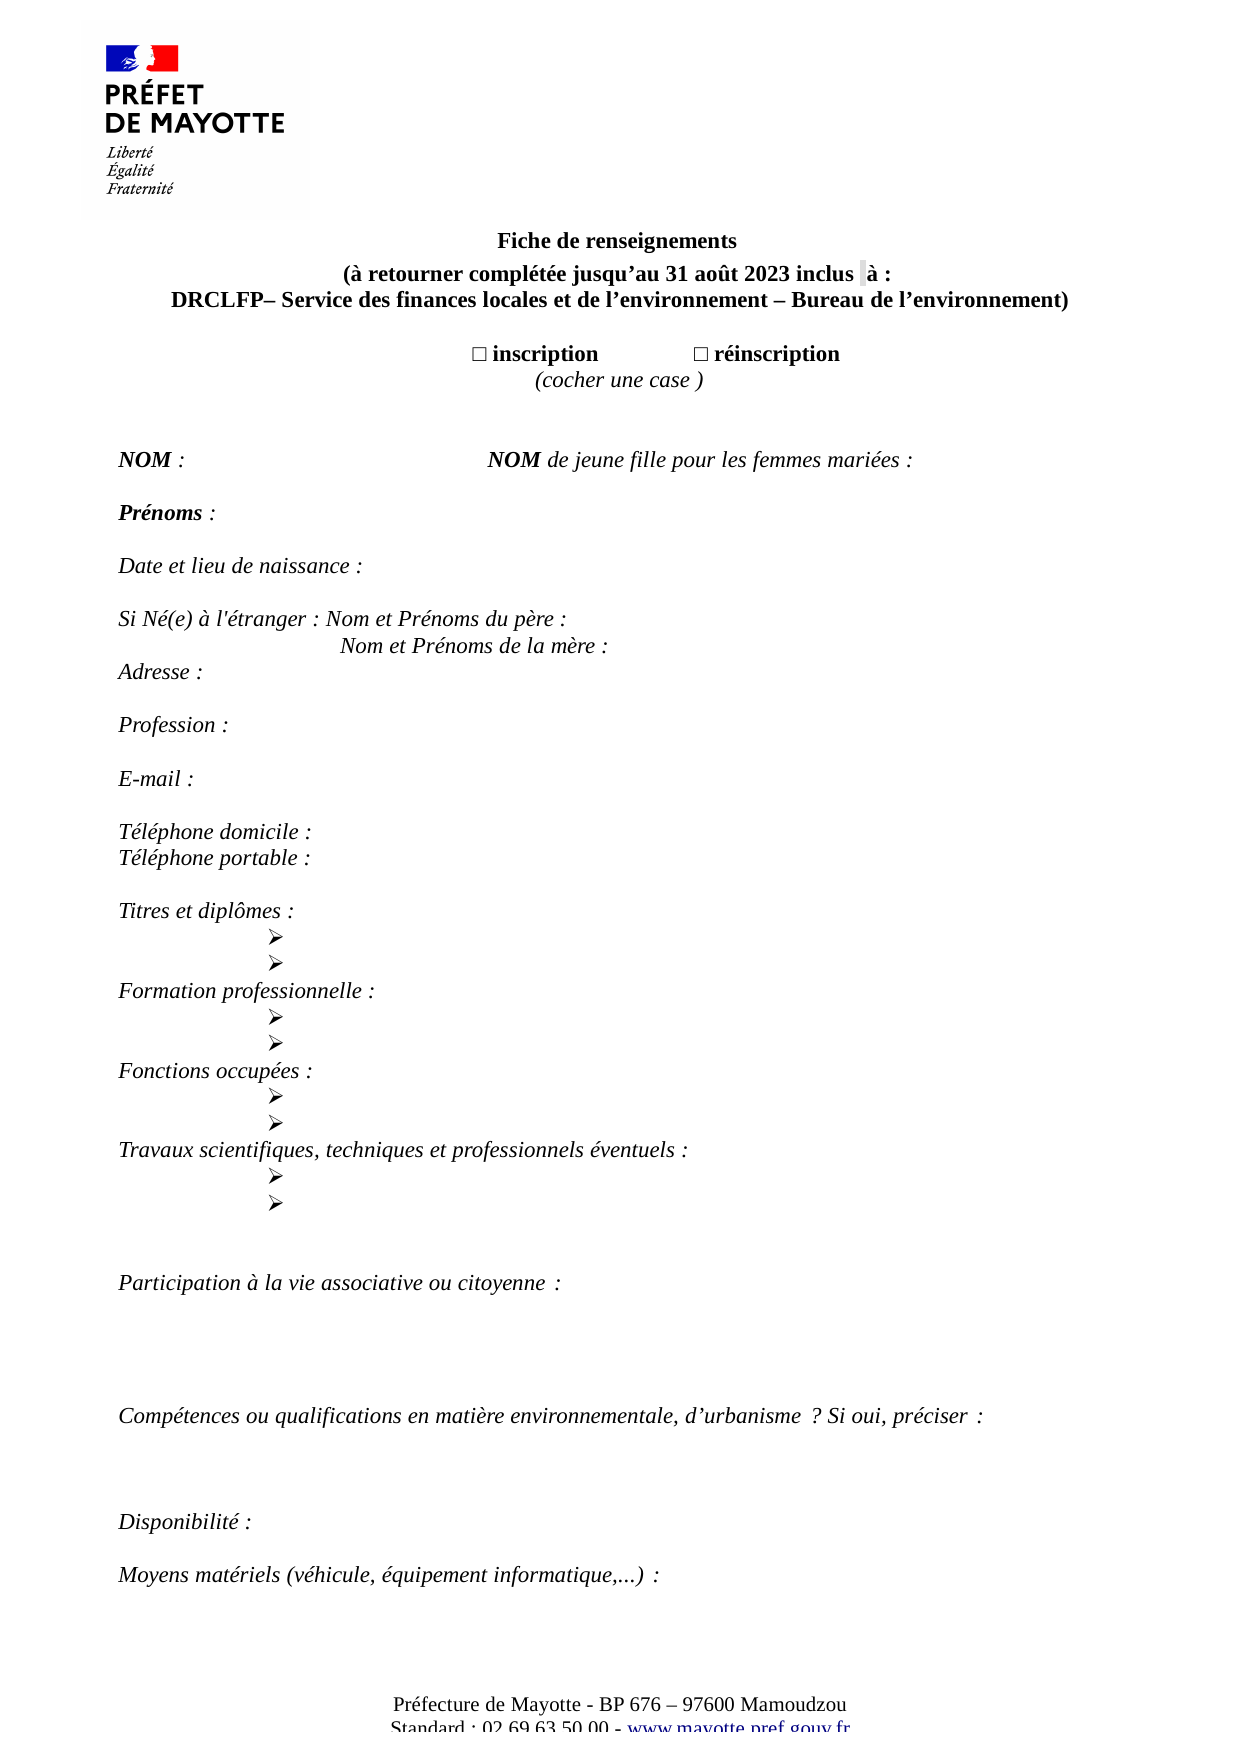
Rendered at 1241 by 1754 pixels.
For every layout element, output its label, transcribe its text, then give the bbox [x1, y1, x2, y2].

text NOM : NOM de jeune fille pour les femmes mariées : [118, 446, 1122, 472]
text Formation professionnelle : [118, 977, 1122, 1003]
text Travaux scientifiques, techniques et professionnels éventuels : [118, 1136, 1122, 1163]
text Téléphone portable : [118, 844, 1122, 871]
subtitle (à retourner complétée jusqu’au 31 août 2023 inclus à : [118, 260, 1122, 286]
text Titres et diplômes : [118, 897, 1122, 924]
text Prénoms : [118, 499, 1122, 525]
text Compétences ou qualifications en matière environnementale, d’urbanisme ? Si oui, préciser : [118, 1402, 1122, 1428]
text Disponibilité : [118, 1508, 1122, 1535]
text Fiche de renseignements [118, 227, 1122, 254]
text □ inscription □ réinscription [118, 339, 1122, 366]
text Moyens matériels (véhicule, équipement informatique,...) : [118, 1561, 1122, 1588]
text Profession : [118, 711, 1122, 738]
text Date et lieu de naissance : [118, 552, 1122, 578]
text E-mail : [118, 764, 1122, 791]
text Adresse : [118, 658, 1122, 685]
subtitle DRCLFP– Service des finances locales et de l’environnement – Bureau de l’environnement) [118, 286, 1122, 313]
text Téléphone domicile : [118, 817, 1122, 844]
text (cocher une case ) [118, 366, 1122, 392]
text Fonctions occupées : [118, 1057, 1122, 1083]
text Si Né(e) à l'étranger : Nom et Prénoms du père : [118, 605, 1122, 632]
text Participation à la vie associative ou citoyenne : [118, 1269, 1122, 1296]
picture [80, 20, 310, 220]
text Nom et Prénoms de la mère : [118, 632, 1122, 658]
